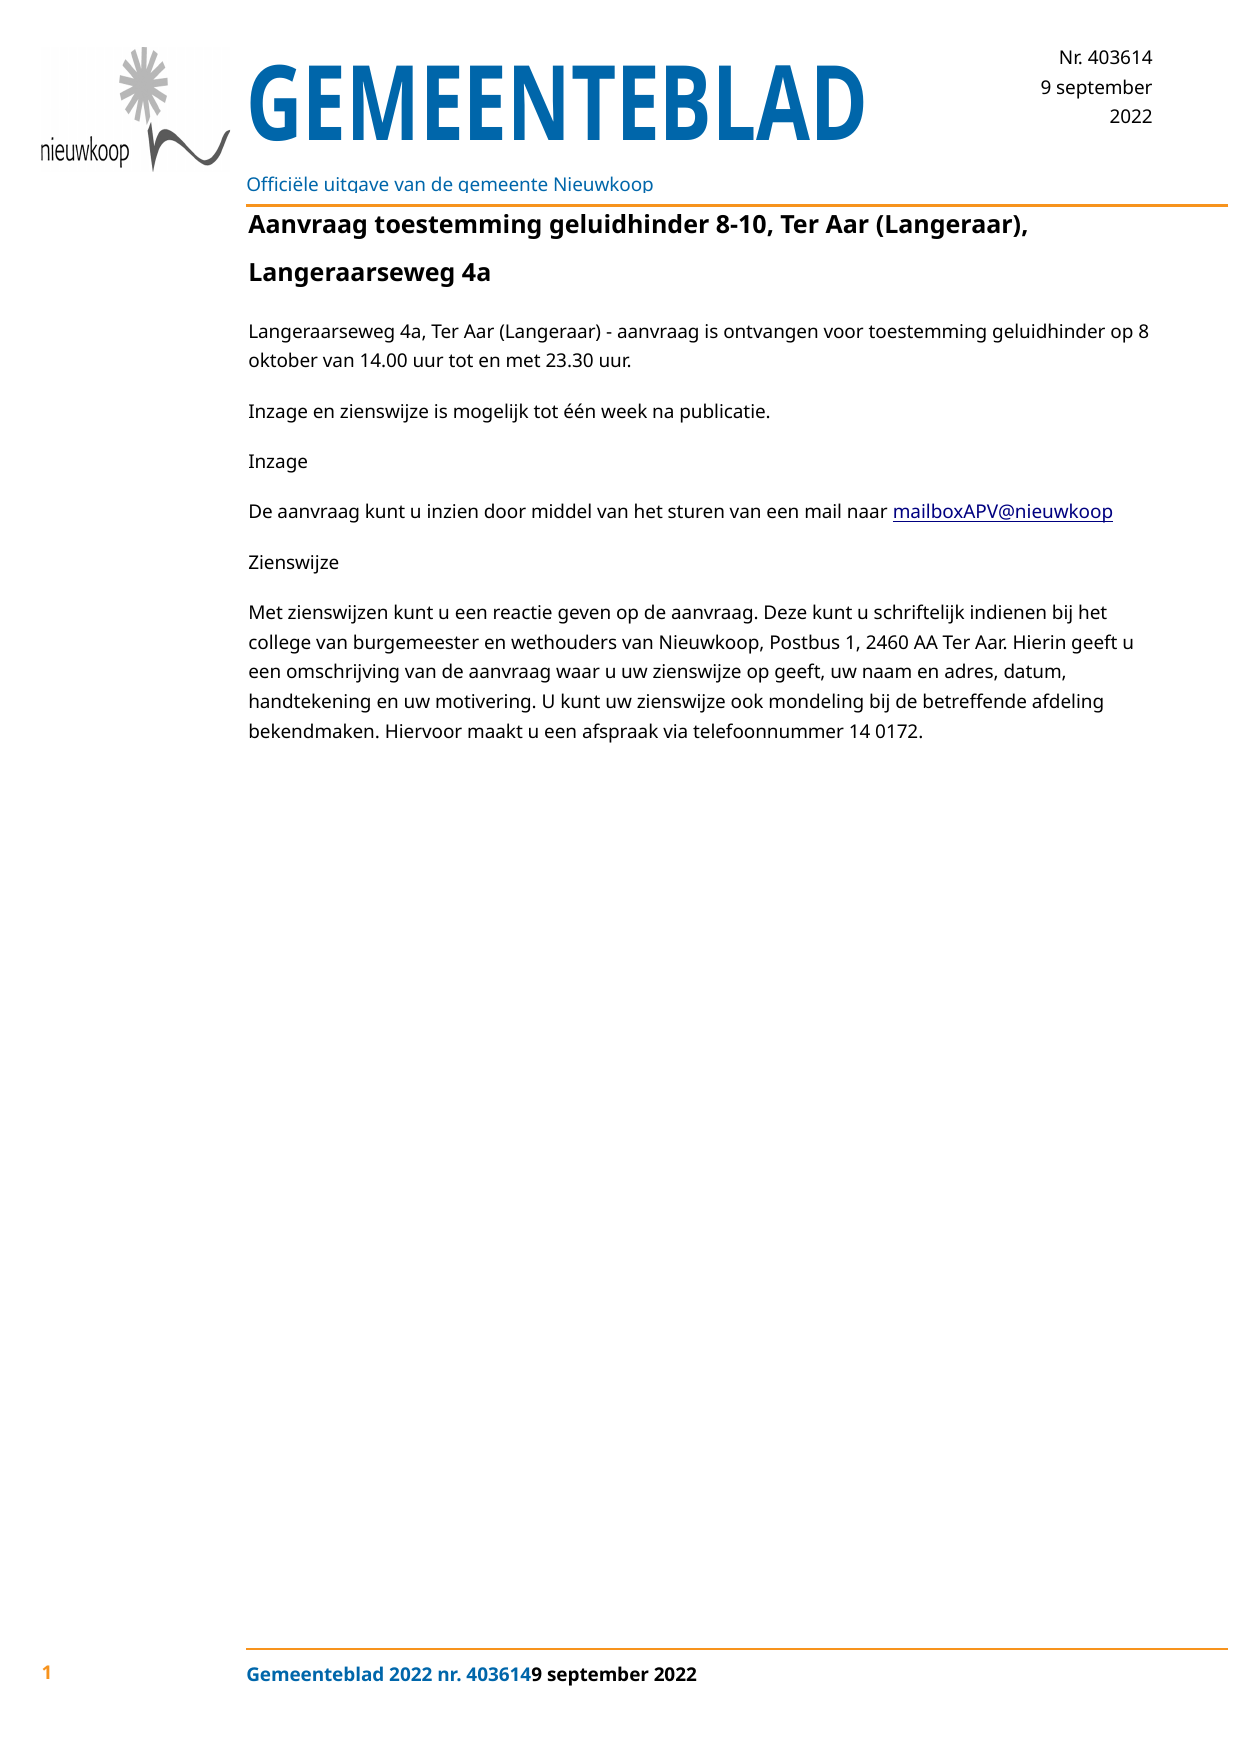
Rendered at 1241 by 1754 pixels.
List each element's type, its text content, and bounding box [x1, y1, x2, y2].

text Inzage [248, 448, 1152, 474]
text Langeraarseweg 4a, Ter Aar (Langeraar) - aanvraag is ontvangen voor toestemming geluidhinder op 8 oktober van 14.00 uur tot en met 23.30 uur. [248, 318, 1152, 373]
text Inzage en zienswijze is mogelijk tot één week na publicatie. [248, 398, 1152, 424]
text Met zienswijzen kunt u een reactie geven op de aanvraag. Deze kunt u schriftelijk indienen bij het college van burgemeester en wethouders van Nieuwkoop, Postbus 1, 2460 AA Ter Aar. Hierin geeft u een omschrijving van de aanvraag waar u uw zienswijze op geeft, uw naam en adres, datum, handtekening en uw motivering. U kunt uw zienswijze ook mondeling bij de betreffende afdeling bekendmaken. Hiervoor maakt u een afspraak via telefoonnummer 14 0172. [248, 599, 1152, 744]
text Zienswijze [248, 549, 1152, 575]
text De aanvraag kunt u inzien door middel van het sturen van een mail naar mailboxAPV@nieuwkoop [248, 499, 1152, 524]
picture [41, 47, 231, 172]
text Aanvraag toestemming geluidhinder 8-10, Ter Aar (Langeraar), Langeraarseweg 4a [248, 207, 1152, 288]
